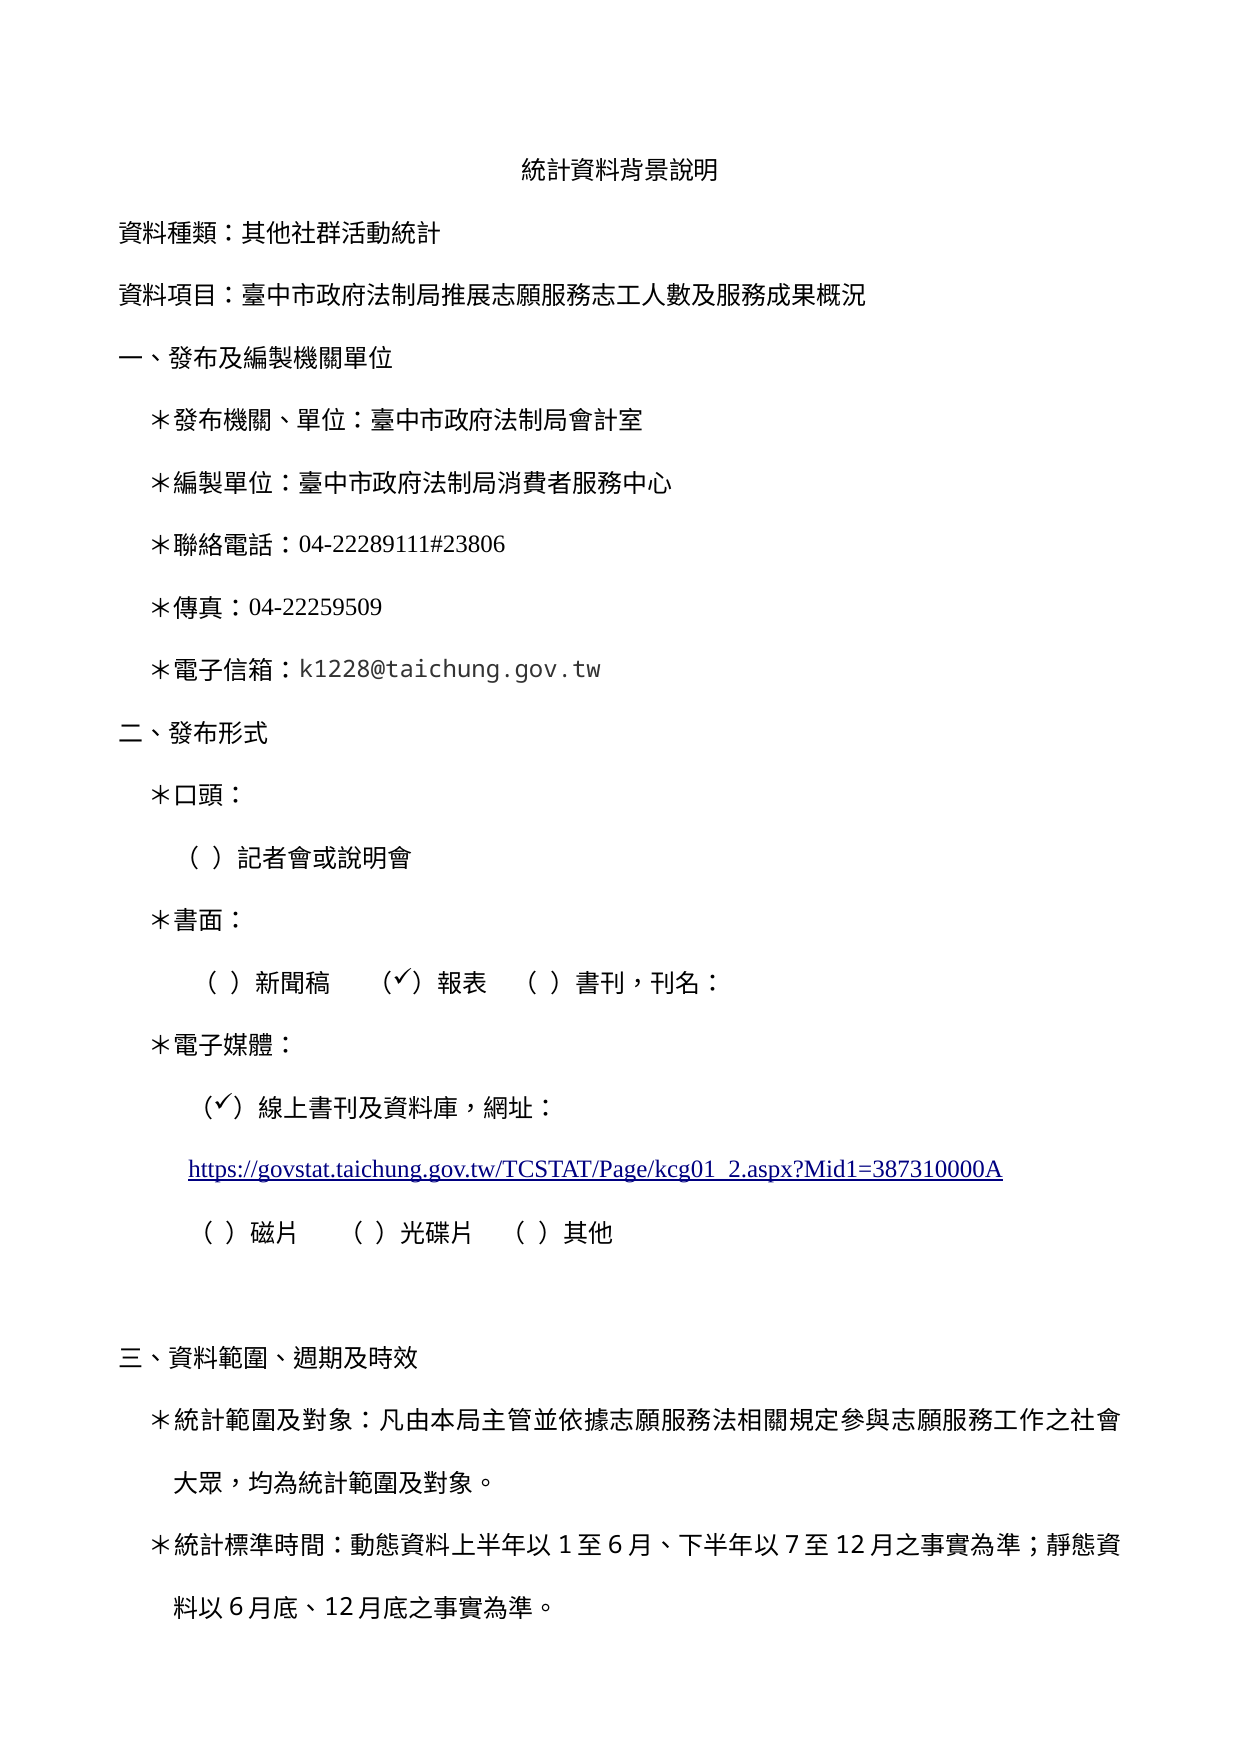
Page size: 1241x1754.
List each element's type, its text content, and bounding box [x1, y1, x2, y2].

text 一、發布及編製機關單位 [118, 314, 1122, 377]
text 資料種類：其他社群活動統計 [118, 189, 1122, 252]
text ＊傳真：04-22259509 [149, 564, 1122, 627]
text https://govstat.taichung.gov.tw/TCSTAT/Page/kcg01_2.aspx?Mid1=387310000A [188, 1127, 1156, 1189]
text 資料項目：臺中市政府法制局推展志願服務志工人數及服務成果概況 [118, 252, 1122, 314]
text ＊電子信箱：k1228@taichung.gov.tw [149, 627, 1122, 689]
text ＊聯絡電話：04-22289111#23806 [149, 502, 1122, 564]
list 發布機關、單位：臺中市政府法制局會計室 [149, 377, 1122, 439]
list 編製單位：臺中市政府法制局消費者服務中心 [149, 439, 1122, 502]
text ＊統計範圍及對象：凡由本局主管並依據志願服務法相關規定參與志願服務工作之社會大眾，均為統計範圍及對象。 [149, 1377, 1122, 1502]
text ＊統計標準時間：動態資料上半年以1至6月、下半年以7至12月之事實為準；靜態資料以6月底、12月底之事實為準。 [149, 1502, 1122, 1627]
text ＊口頭： [149, 752, 1122, 814]
text ＊書面： [149, 877, 1122, 939]
text （ ）新聞稿 （）報表 （ ）書刊，刊名： [149, 939, 1122, 1002]
text ＊電子媒體： [149, 1002, 1122, 1064]
text （ ）磁片 （ ）光碟片 （ ）其他 [188, 1189, 1156, 1252]
text （ ）記者會或說明會 [118, 814, 1122, 877]
text （）線上書刊及資料庫，網址： [188, 1064, 1156, 1127]
text 三、資料範圍、週期及時效 [118, 1314, 1122, 1377]
text 二、發布形式 [118, 689, 1122, 752]
text 統計資料背景說明 [118, 127, 1122, 189]
